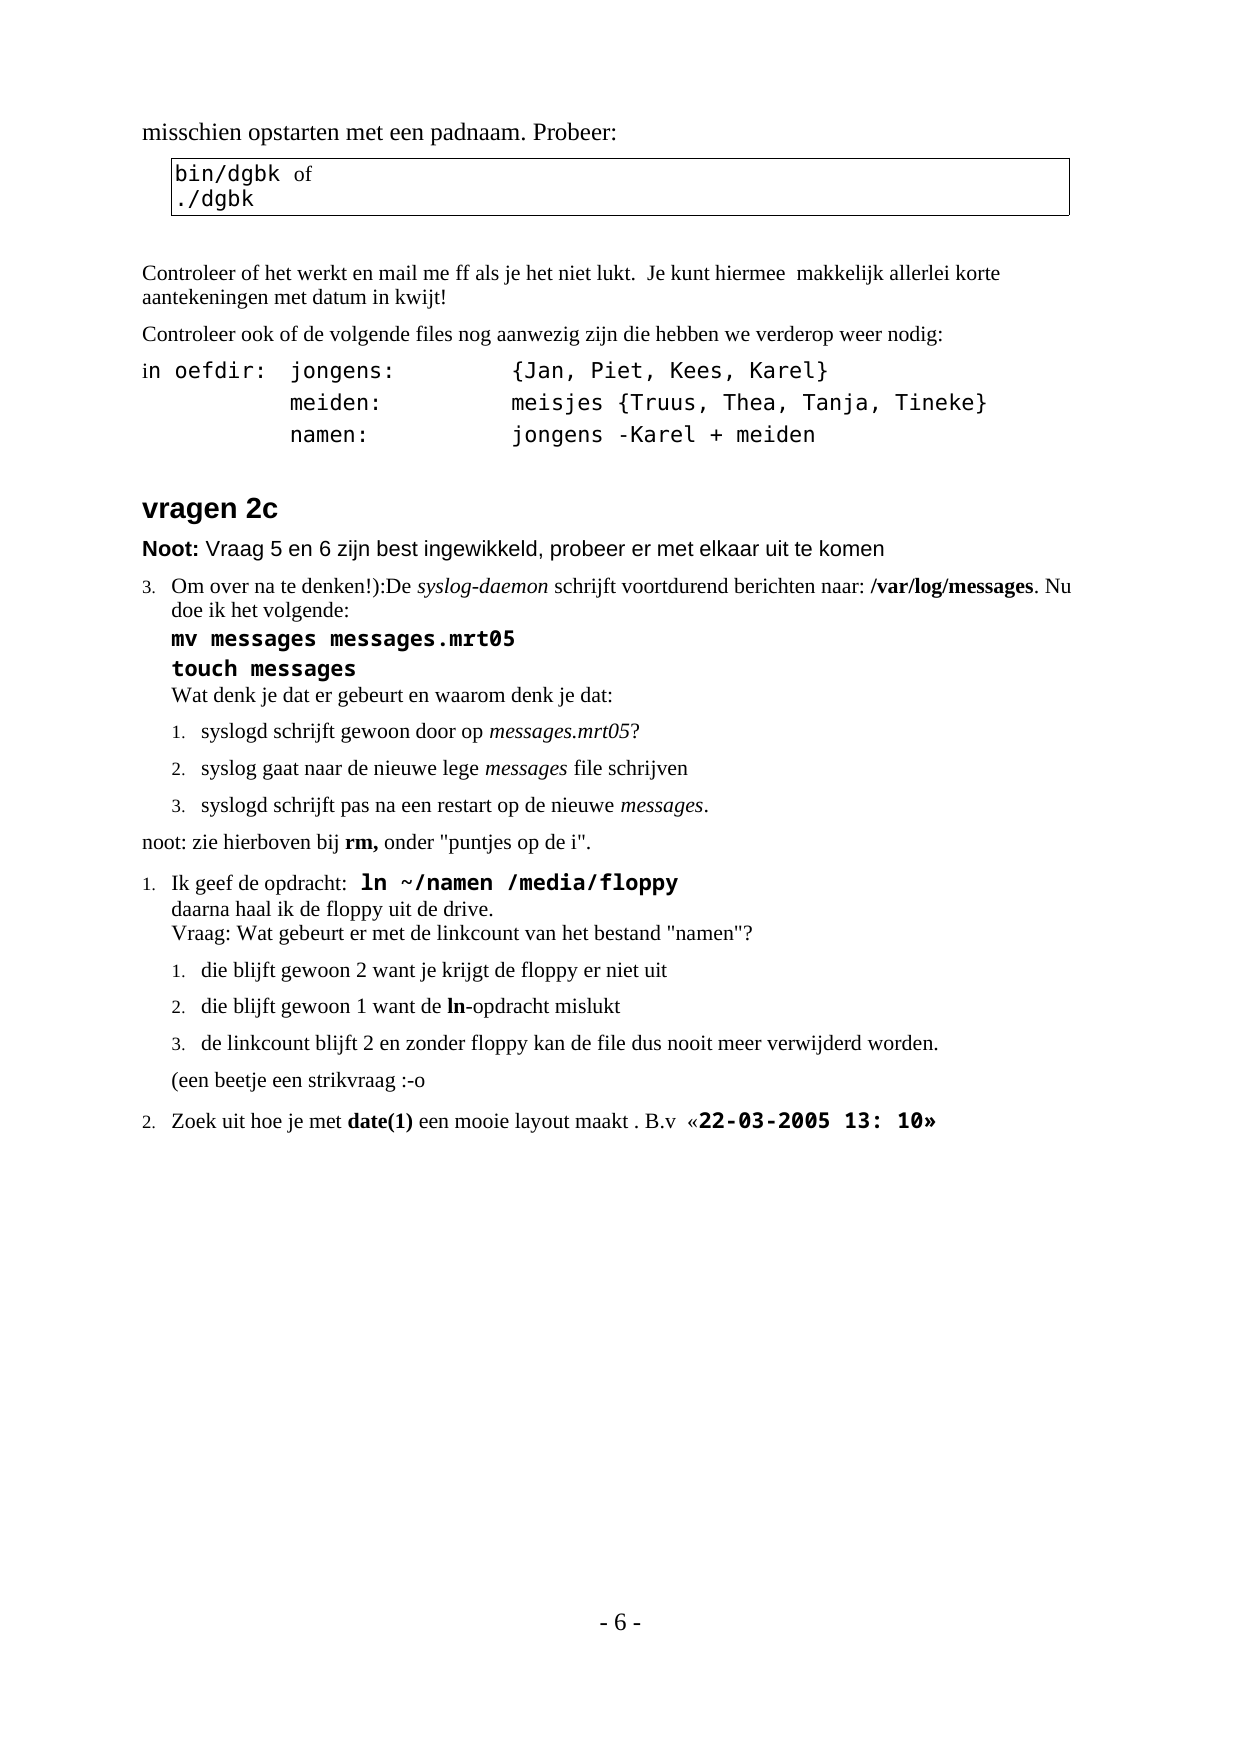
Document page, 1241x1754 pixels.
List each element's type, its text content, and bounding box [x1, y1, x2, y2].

text misschien opstarten met een padnaam. Probeer: [142, 118, 1098, 146]
text bin/dgbk of ./dgbk [172, 159, 1069, 215]
list syslogd schrijft gewoon door op messages.mrt05? [171, 719, 1098, 744]
text namen: jongens -Karel + meiden [142, 422, 1098, 447]
list Ik geef de opdracht: ln ~/namen /media/floppy daarna haal ik de floppy uit de drive. Vraag: Wat gebeurt er met de linkcount van het bestand "namen"? [142, 866, 1098, 945]
text noot: zie hierboven bij rm, onder "puntjes op de i". [142, 830, 1098, 854]
list syslog gaat naar de nieuwe lege messages file schrijven [171, 756, 1098, 780]
list de linkcount blijft 2 en zonder floppy kan de file dus nooit meer verwijderd worden. [171, 1031, 1098, 1055]
text Controleer ook of de volgende files nog aanwezig zijn die hebben we verderop weer nodig: [142, 322, 1098, 346]
list syslogd schrijft pas na een restart op de nieuwe messages. [171, 793, 1098, 817]
text Controleer of het werkt en mail me ff als je het niet lukt. Je kunt hiermee makkelijk allerlei korte aantekeningen met datum in kwijt! [142, 261, 1098, 309]
text in oefdir: jongens: {Jan, Piet, Kees, Karel} [142, 358, 1098, 384]
list Zoek uit hoe je met date(1) een mooie layout maakt . B.v «22-03-2005 13: 10» [142, 1104, 1098, 1134]
text meiden: meisjes {Truus, Thea, Tanja, Tineke} [142, 390, 1098, 416]
list die blijft gewoon 1 want de ln-opdracht mislukt [171, 994, 1098, 1018]
list die blijft gewoon 2 want je krijgt de floppy er niet uit [171, 957, 1098, 982]
text Noot: Vraag 5 en 6 zijn best ingewikkeld, probeer er met elkaar uit te komen [142, 537, 1098, 562]
text vragen 2c [142, 492, 1098, 524]
list (een beetje een strikvraag :-o [142, 1068, 1098, 1092]
list Om over na te denken!):De syslog-daemon schrijft voortdurend berichten naar: /var/log/messages. Nu doe ik het volgende: mv messages messages.mrt05 touch messages Wat denk je dat er gebeurt en waarom denk je dat: [142, 574, 1098, 707]
